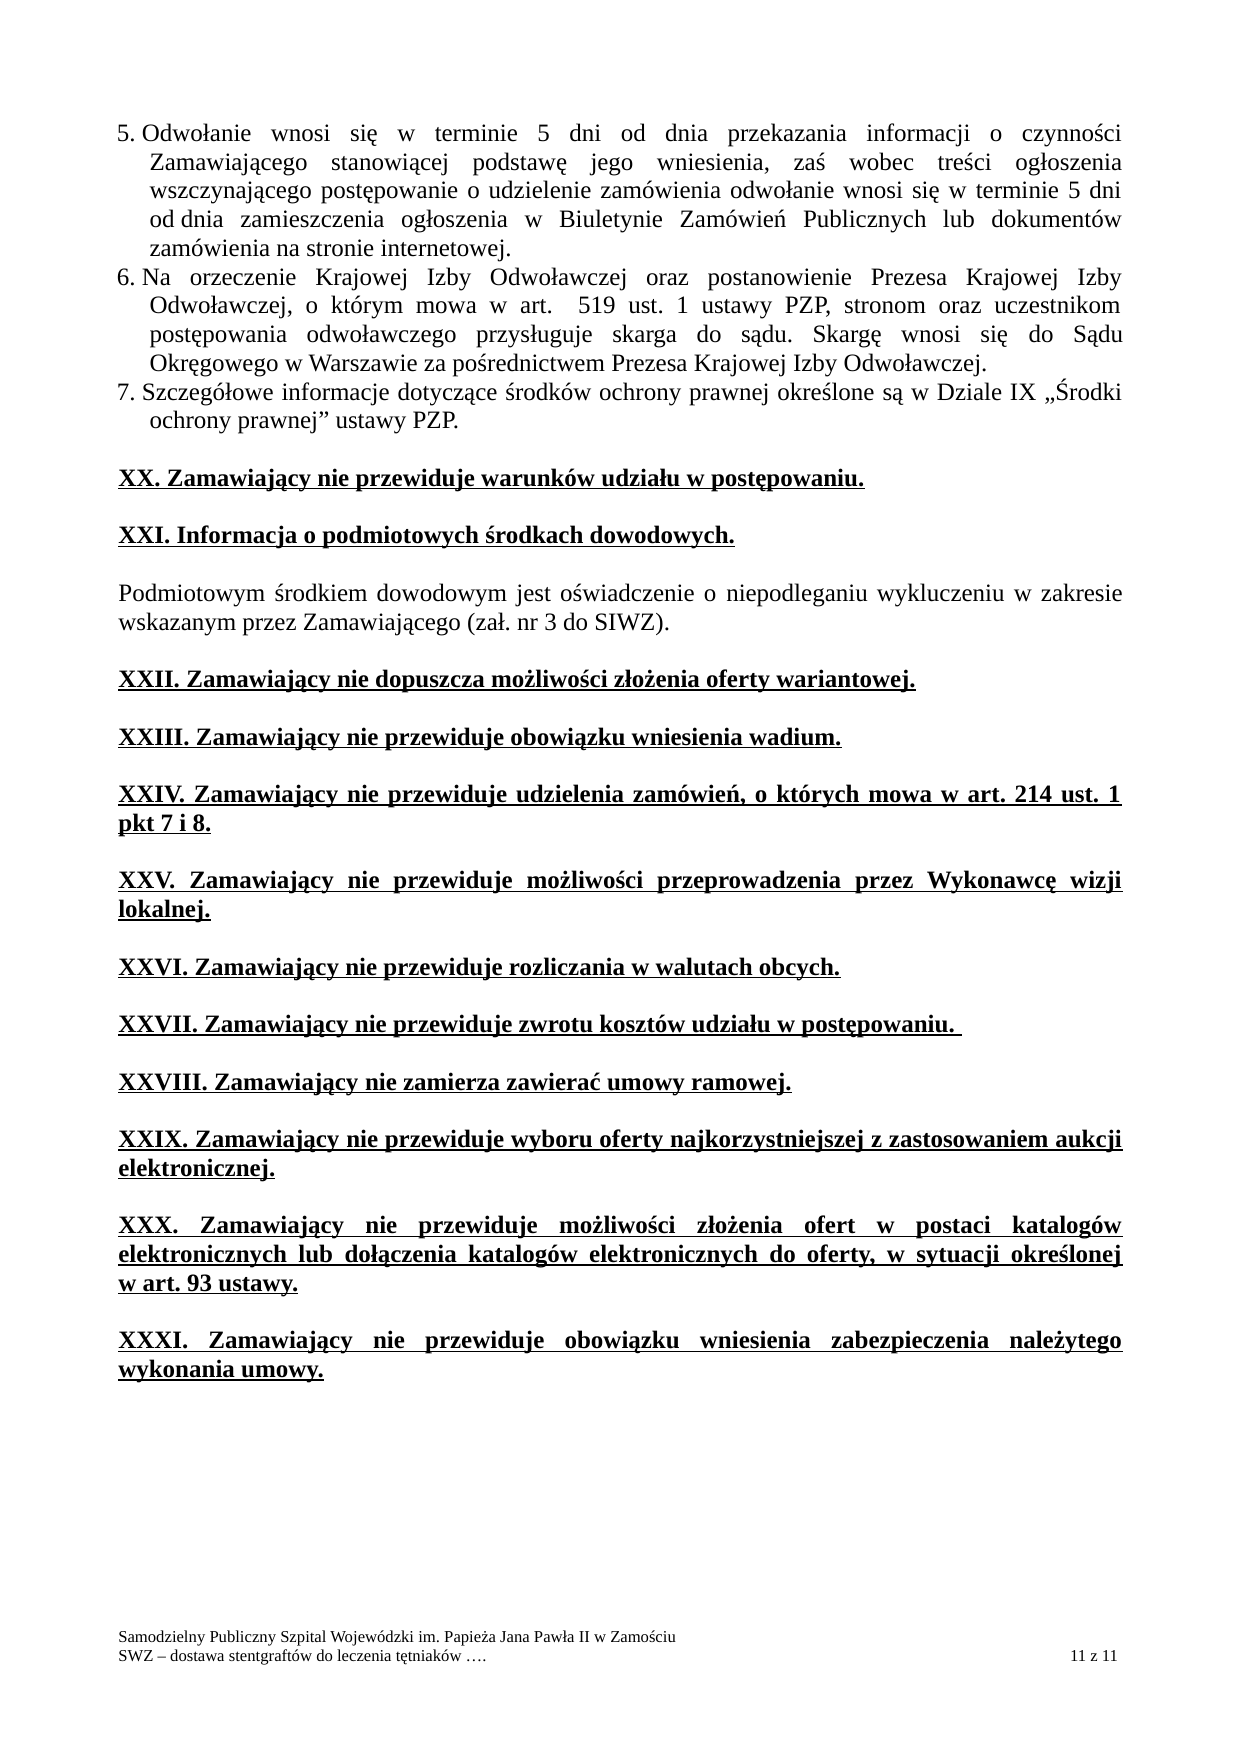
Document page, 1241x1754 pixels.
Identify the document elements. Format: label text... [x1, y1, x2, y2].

text wykonania umowy. [118, 1352, 1123, 1383]
text XXIV. Zamawiający nie przewiduje udzielenia zamówień, o których mowa w art. 214 ust. 1 pkt 7 i 8. [118, 779, 1123, 837]
text XXI. Informacja o podmiotowych środkach dowodowych. [118, 521, 1123, 549]
text XXVIII. Zamawiający nie zamierza zawierać umowy ramowej. [118, 1067, 1123, 1096]
text XX. Zamawiający nie przewiduje warunków udziału w postępowaniu. [118, 463, 1123, 492]
list Odwołanie wnosi się w terminie 5 dni od dnia przekazania informacji o czynności Zamawiającego stanowiącej podstawę jego wniesienia, zaś wobec treści ogłoszenia wszczynającego postępowanie o udzielenie zamówienia odwołanie wnosi się w terminie 5 dni od dnia zamieszczenia ogłoszenia w Biuletynie Zamówień Publicznych lub dokumentów zamówienia na stronie internetowej. [117, 118, 1123, 262]
text XXII. Zamawiający nie dopuszcza możliwości złożenia oferty wariantowej. [118, 664, 1123, 693]
text XXX. Zamawiający nie przewiduje możliwości złożenia ofert w postaci katalogów [118, 1211, 1123, 1236]
text lokalnej. [118, 892, 1123, 923]
text XXVII. Zamawiający nie przewiduje zwrotu kosztów udziału w postępowaniu. [118, 1009, 1123, 1038]
text XXVI. Zamawiający nie przewiduje rozliczania w walutach obcych. [118, 952, 1123, 981]
text XXV. Zamawiający nie przewiduje możliwości przeprowadzenia przez Wykonawcę wizji [118, 866, 1123, 891]
text w art. 93 ustawy. [118, 1266, 1123, 1297]
text XXIII. Zamawiający nie przewiduje obowiązku wniesienia wadium. [118, 722, 1123, 751]
list Szczegółowe informacje dotyczące środków ochrony prawnej określone są w Dziale IX „Środki ochrony prawnej” ustawy PZP. [117, 377, 1123, 434]
text XXIX. Zamawiający nie przewiduje wyboru oferty najkorzystniejszej z zastosowaniem aukcji [118, 1124, 1123, 1149]
list Na orzeczenie Krajowej Izby Odwoławczej oraz postanowienie Prezesa Krajowej Izby Odwoławczej, o którym mowa w art. 519 ust. 1 ustawy PZP, stronom oraz uczestnikom postępowania odwoławczego przysługuje skarga do sądu. Skargę wnosi się do Sądu Okręgowego w Warszawie za pośrednictwem Prezesa Krajowej Izby Odwoławczej. [117, 262, 1123, 377]
text elektronicznej. [118, 1151, 1123, 1182]
text elektronicznych lub dołączenia katalogów elektronicznych do oferty, w sytuacji określonej [118, 1237, 1123, 1264]
text XXXI. Zamawiający nie przewiduje obowiązku wniesienia zabezpieczenia należytego [118, 1326, 1123, 1351]
text Podmiotowym środkiem dowodowym jest oświadczenie o niepodleganiu wykluczeniu w zakresie wskazanym przez Zamawiającego (zał. nr 3 do SIWZ). [118, 578, 1123, 636]
